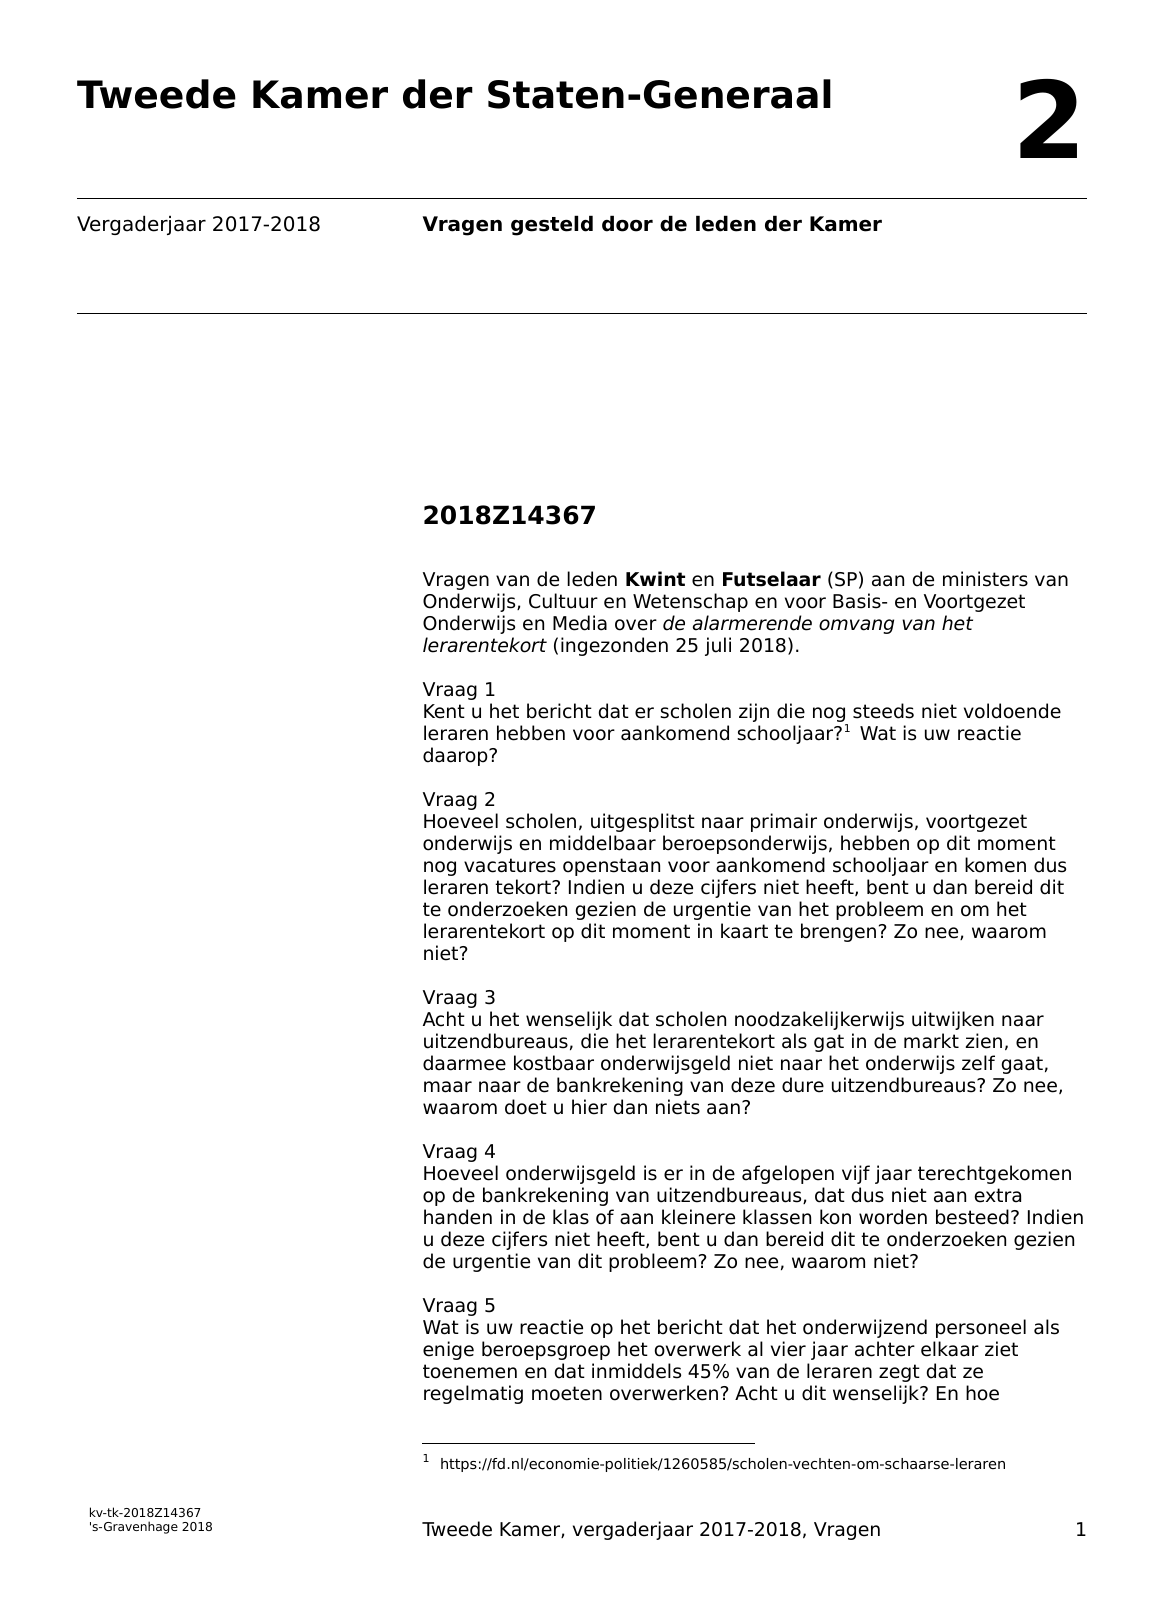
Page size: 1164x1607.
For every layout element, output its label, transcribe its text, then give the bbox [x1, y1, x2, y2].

table_cell Vragen gesteld door de leden der Kamer [422, 199, 1087, 313]
text https://fd.nl/economie-politiek/1260585/scholen-vechten-om-schaarse-leraren [422, 1452, 1087, 1474]
text Vraag 5 [422, 1295, 1087, 1317]
text Acht u het wenselijk dat scholen noodzakelijkerwijs uitwijken naar uitzendbureaus, die het lerarentekort als gat in de markt zien, en daarmee kostbaar onderwijsgeld niet naar het onderwijs zelf gaat, maar naar de bankrekening van deze dure uitzendbureaus? Zo nee, waarom doet u hier dan niets aan? [422, 1009, 1087, 1119]
text Hoeveel scholen, uitgesplitst naar primair onderwijs, voortgezet onderwijs en middelbaar beroepsonderwijs, hebben op dit moment nog vacatures openstaan voor aankomend schooljaar en komen dus leraren tekort? Indien u deze cijfers niet heeft, bent u dan bereid dit te onderzoeken gezien de urgentie van het probleem en om het lerarentekort op dit moment in kaart te brengen? Zo nee, waarom niet? [422, 811, 1087, 965]
text Vraag 4 [422, 1141, 1087, 1163]
text 's-Gravenhage 2018 [88, 1520, 323, 1534]
text Wat is uw reactie op het bericht dat het onderwijzend personeel als enige beroepsgroep het overwerk al vier jaar achter elkaar ziet toenemen en dat inmiddels 45% van de leraren zegt dat ze regelmatig moeten overwerken? Acht u dit wenselijk? En hoe [422, 1317, 1087, 1405]
text 2018Z14367 [422, 501, 1087, 531]
text Vraag 2 [422, 789, 1087, 811]
table_header 2 [886, 59, 1087, 198]
text Vragen van de leden Kwint en Futselaar (SP) aan de ministers van Onderwijs, Cultuur en Wetenschap en voor Basis- en Voortgezet Onderwijs en Media over de alarmerende omvang van het lerarentekort (ingezonden 25 juli 2018). [422, 569, 1087, 657]
text Vraag 3 [422, 987, 1087, 1009]
text Kent u het bericht dat er scholen zijn die nog steeds niet voldoende leraren hebben voor aankomend schooljaar? Wat is uw reactie daarop? [422, 701, 1087, 767]
table_header Tweede Kamer der Staten-Generaal [77, 59, 886, 198]
table_cell Vergaderjaar 2017-2018 [77, 199, 422, 313]
text kv-tk-2018Z14367 [88, 1506, 323, 1520]
text Hoeveel onderwijsgeld is er in de afgelopen vijf jaar terechtgekomen op de bankrekening van uitzendbureaus, dat dus niet aan extra handen in de klas of aan kleinere klassen kon worden besteed? Indien u deze cijfers niet heeft, bent u dan bereid dit te onderzoeken gezien de urgentie van dit probleem? Zo nee, waarom niet? [422, 1163, 1087, 1273]
text Vraag 1 [422, 679, 1087, 701]
